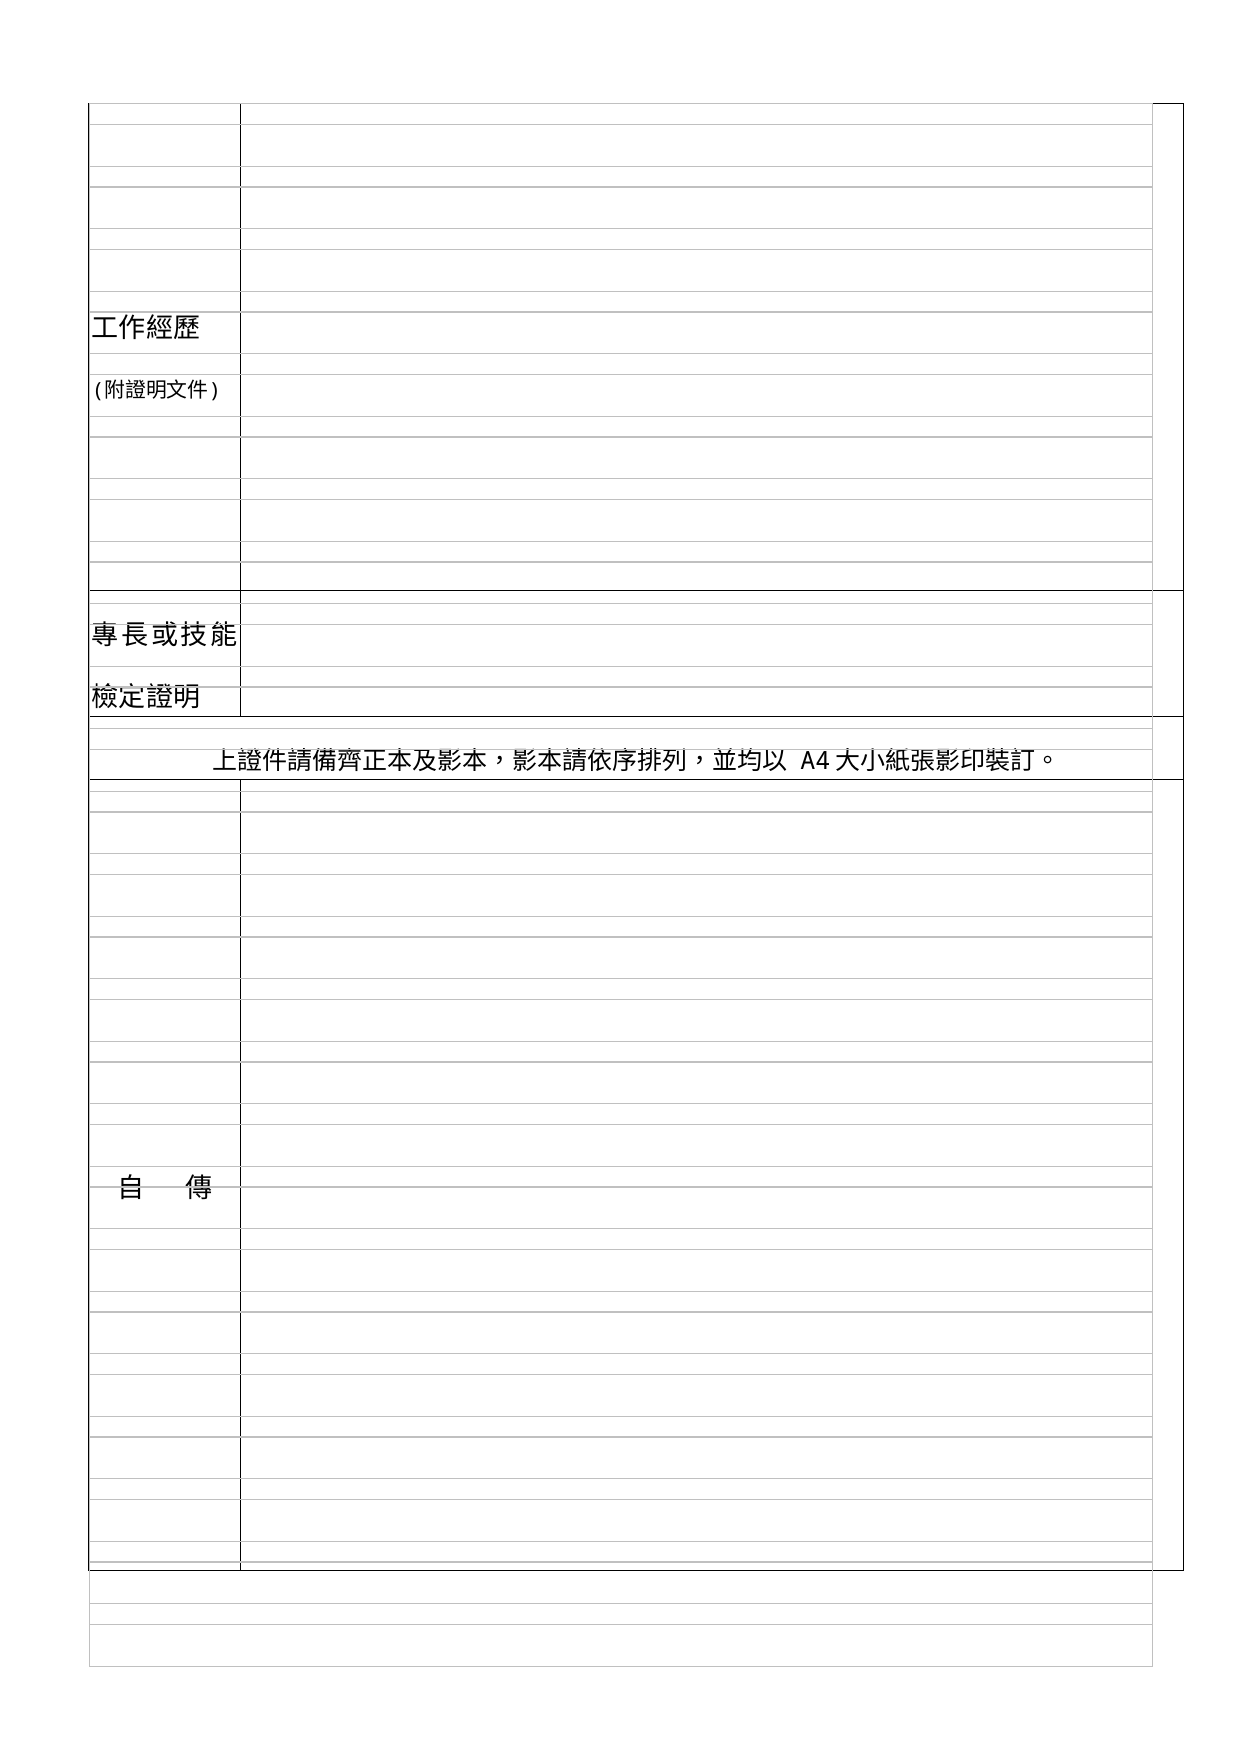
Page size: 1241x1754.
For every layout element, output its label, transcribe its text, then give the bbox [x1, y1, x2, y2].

table_cell [241, 1313, 1152, 1353]
table_cell [241, 104, 1152, 124]
table_cell [241, 1104, 1152, 1124]
table_cell [241, 1479, 1152, 1499]
table_cell 自 傳 [90, 813, 240, 853]
table_cell [241, 917, 1152, 936]
table_cell [1153, 591, 1183, 716]
table_cell [90, 354, 240, 374]
table_cell [241, 938, 1152, 978]
table_cell 自 傳 [90, 1104, 240, 1124]
table_cell [241, 1500, 1152, 1541]
table_cell [90, 250, 240, 291]
table_cell [241, 1167, 1152, 1186]
table_cell [90, 229, 240, 249]
table_cell [90, 542, 240, 561]
table_cell 自 傳 [90, 1354, 240, 1374]
table_cell [241, 625, 1152, 666]
table_cell [241, 1542, 1152, 1561]
table_cell [241, 417, 1152, 436]
table_cell [90, 479, 240, 499]
table_cell [241, 292, 1152, 311]
table_cell [241, 375, 1152, 416]
table_cell [90, 500, 240, 541]
table_cell 自 傳 [90, 1313, 240, 1353]
table_cell 自 傳 [90, 1438, 240, 1478]
table_cell [90, 292, 240, 311]
table_cell [1153, 780, 1183, 1570]
table_cell [90, 604, 240, 624]
table_cell 自 傳 [123, 1192, 138, 1196]
table_cell 自 傳 [90, 1125, 240, 1166]
table_cell 自 傳 [90, 792, 240, 811]
table_cell 上證件請備齊正本及影本，影本請依序排列，並均以 A4大小紙張影印裝訂。 [90, 750, 1152, 779]
table_cell 自 傳 [90, 1479, 240, 1499]
table_cell [90, 591, 240, 603]
table_cell 自 傳 [90, 1250, 240, 1291]
table_cell [241, 604, 1152, 624]
table_cell [241, 167, 1152, 186]
table_cell 自 傳 [90, 1000, 240, 1041]
table_cell [241, 979, 1152, 999]
table_cell [241, 813, 1152, 853]
table_cell 自 傳 [90, 1042, 240, 1061]
table_cell [241, 563, 1152, 590]
table_cell [241, 1063, 1152, 1103]
table_cell [90, 563, 240, 590]
table_cell [241, 125, 1152, 166]
table_cell 自 傳 [90, 1417, 240, 1436]
table_cell 工作經歷 [90, 313, 240, 353]
table_cell 自 傳 [90, 1500, 240, 1541]
table_cell [241, 188, 1152, 228]
table_cell [90, 188, 240, 228]
table_cell 自 傳 [90, 1167, 240, 1186]
table_cell 自 傳 [90, 780, 240, 791]
table_cell [1153, 717, 1183, 779]
table_cell 自 傳 [90, 875, 240, 916]
table_cell 自 傳 [90, 1375, 240, 1416]
table_cell [241, 1563, 1152, 1570]
table_cell 自 傳 [90, 1229, 240, 1249]
table_cell [241, 792, 1152, 811]
table_cell 自 傳 [90, 1542, 240, 1561]
table_cell [90, 717, 1152, 728]
table_cell [90, 417, 240, 436]
table_cell [241, 1125, 1152, 1166]
table_cell [241, 542, 1152, 561]
table_cell [241, 854, 1152, 874]
table_cell [90, 729, 1152, 749]
table_cell [90, 125, 240, 166]
table_cell [90, 438, 240, 478]
table_cell [1153, 104, 1183, 590]
table_cell [241, 229, 1152, 249]
table_cell 自 傳 [90, 979, 240, 999]
table_cell [241, 354, 1152, 374]
table_cell [241, 1250, 1152, 1291]
table_cell [241, 1229, 1152, 1249]
table_cell [241, 313, 1152, 353]
table_cell [241, 250, 1152, 291]
table_cell 自 傳 [90, 1563, 240, 1570]
table_cell [90, 104, 240, 124]
table_cell [241, 688, 1152, 716]
table_cell [241, 1292, 1152, 1311]
table_cell [241, 438, 1152, 478]
table_cell 自 傳 [123, 1180, 138, 1184]
table_cell [241, 1354, 1152, 1374]
table_cell [241, 591, 1152, 603]
table_cell [241, 1188, 1152, 1228]
table_cell [241, 500, 1152, 541]
table_cell 自 傳 [90, 938, 240, 978]
table_cell [241, 479, 1152, 499]
table_cell [241, 1438, 1152, 1478]
table_cell 自 傳 [90, 1292, 240, 1311]
table_cell [241, 1042, 1152, 1061]
table_cell 自 傳 [90, 1063, 240, 1103]
table_cell [241, 875, 1152, 916]
table_cell [241, 667, 1152, 686]
table_cell [90, 167, 240, 186]
table_cell [241, 1375, 1152, 1416]
table_cell [241, 780, 1152, 791]
table_cell (附證明文件) [90, 375, 240, 416]
table_cell 自 傳 [90, 854, 240, 874]
table_cell [241, 1000, 1152, 1041]
table_cell [241, 1417, 1152, 1436]
table_cell 自 傳 [90, 917, 240, 936]
table_cell 專長或技能 [90, 625, 240, 666]
table_cell 自 傳 [90, 1188, 240, 1228]
table_cell [90, 667, 240, 686]
table_cell 檢定證明 [90, 688, 240, 716]
